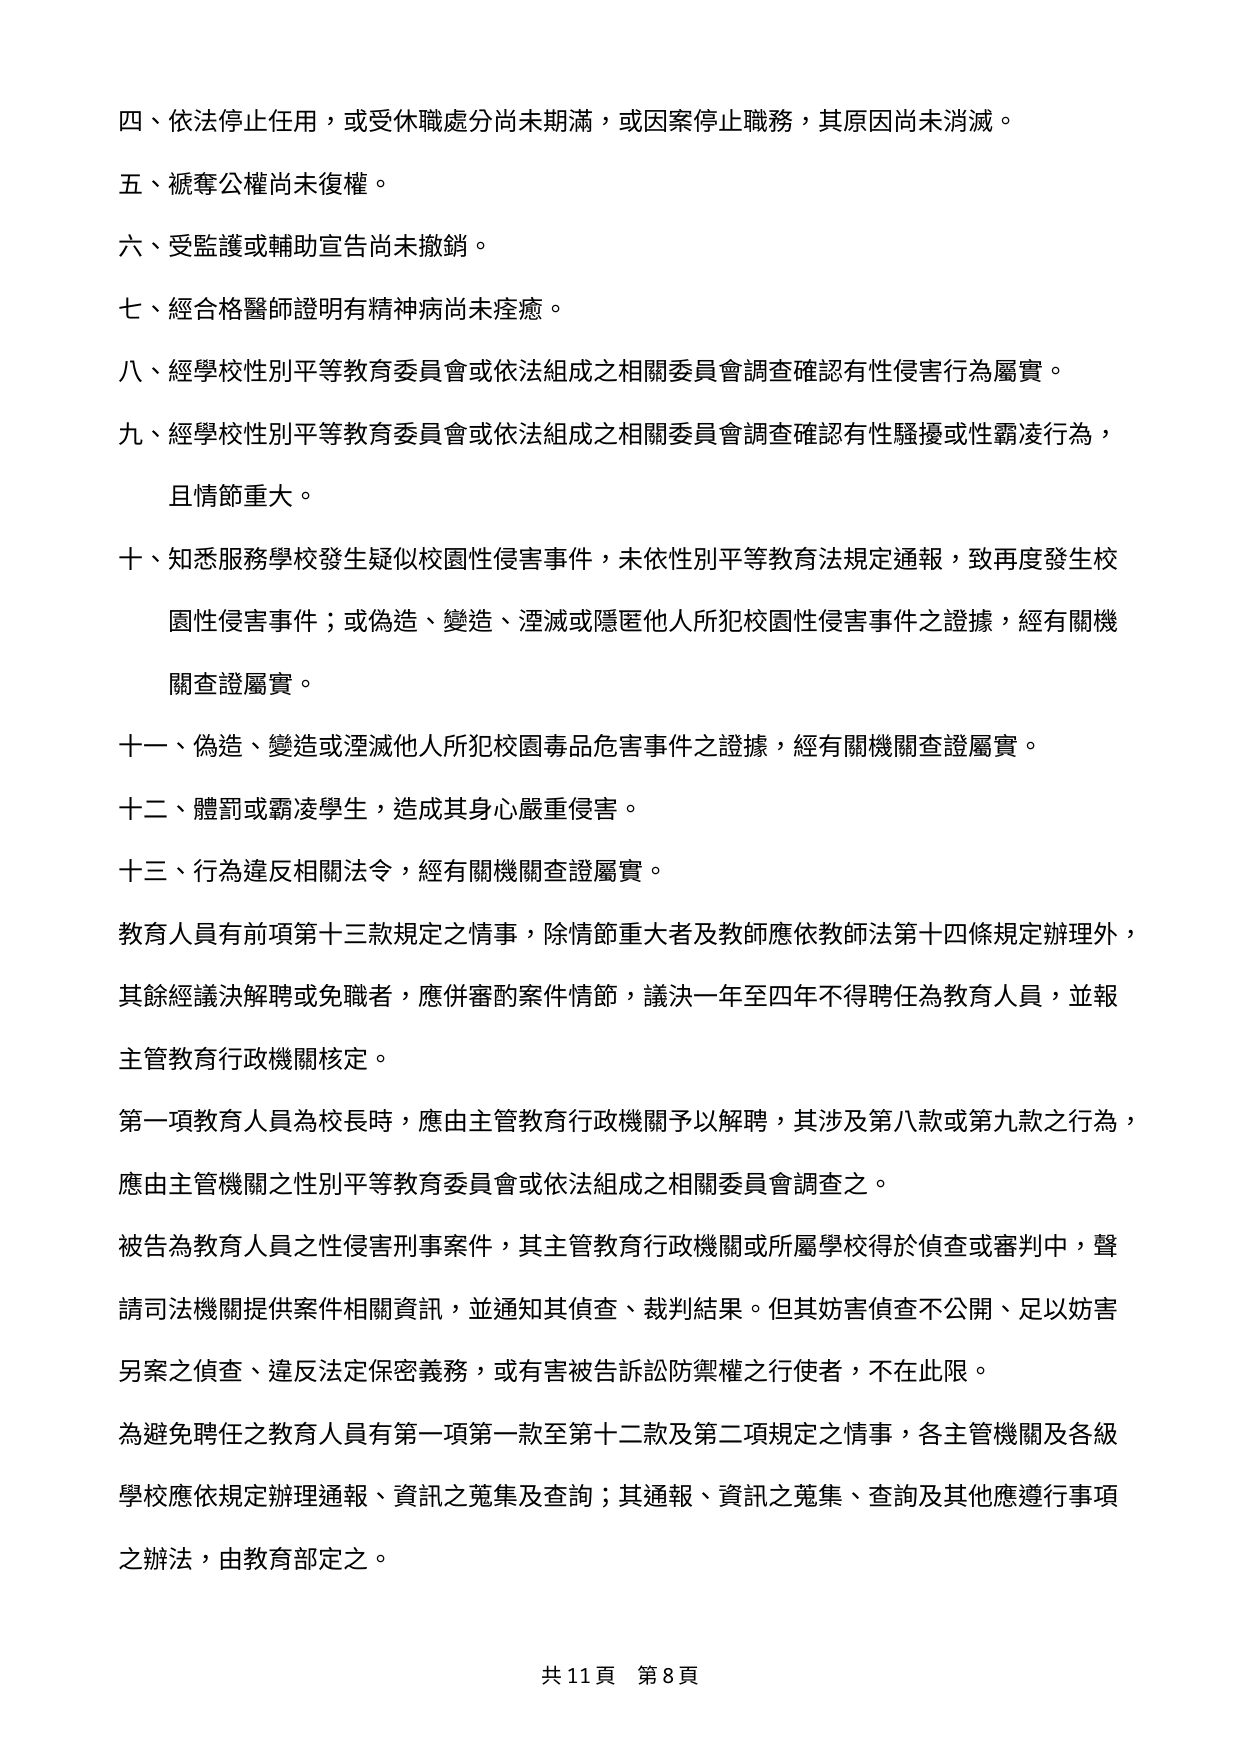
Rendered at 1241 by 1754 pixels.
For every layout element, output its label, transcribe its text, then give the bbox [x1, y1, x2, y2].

text 被告為教育人員之性侵害刑事案件，其主管教育行政機關或所屬學校得於偵查或審判中，聲請司法機關提供案件相關資訊，並通知其偵查、裁判結果。但其妨害偵查不公開、足以妨害另案之偵查、違反法定保密義務，或有害被告訴訟防禦權之行使者，不在此限。 [118, 1203, 1122, 1391]
text 十二、體罰或霸凌學生，造成其身心嚴重侵害。 [118, 766, 1122, 828]
text 十三、行為違反相關法令，經有關機關查證屬實。 [118, 828, 1122, 891]
text 教育人員有前項第十三款規定之情事，除情節重大者及教師應依教師法第十四條規定辦理外，其餘經議決解聘或免職者，應併審酌案件情節，議決一年至四年不得聘任為教育人員，並報主管教育行政機關核定。 [118, 891, 1122, 1078]
text 六、受監護或輔助宣告尚未撤銷。 [118, 203, 1122, 266]
text 十、知悉服務學校發生疑似校園性侵害事件，未依性別平等教育法規定通報，致再度發生校園性侵害事件；或偽造、變造、湮滅或隱匿他人所犯校園性侵害事件之證據，經有關機關查證屬實。 [118, 516, 1122, 703]
text 七、經合格醫師證明有精神病尚未痊癒。 [118, 266, 1122, 328]
text 為避免聘任之教育人員有第一項第一款至第十二款及第二項規定之情事，各主管機關及各級學校應依規定辦理通報、資訊之蒐集及查詢；其通報、資訊之蒐集、查詢及其他應遵行事項之辦法，由教育部定之。 [118, 1391, 1122, 1578]
text 五、褫奪公權尚未復權。 [118, 141, 1122, 203]
text 十一、偽造、變造或湮滅他人所犯校園毒品危害事件之證據，經有關機關查證屬實。 [118, 703, 1122, 766]
text 第一項教育人員為校長時，應由主管教育行政機關予以解聘，其涉及第八款或第九款之行為，應由主管機關之性別平等教育委員會或依法組成之相關委員會調查之。 [118, 1078, 1122, 1203]
text 四、依法停止任用，或受休職處分尚未期滿，或因案停止職務，其原因尚未消滅。 [118, 78, 1122, 141]
text 九、經學校性別平等教育委員會或依法組成之相關委員會調查確認有性騷擾或性霸凌行為，且情節重大。 [118, 391, 1122, 516]
text 八、經學校性別平等教育委員會或依法組成之相關委員會調查確認有性侵害行為屬實。 [118, 328, 1122, 391]
